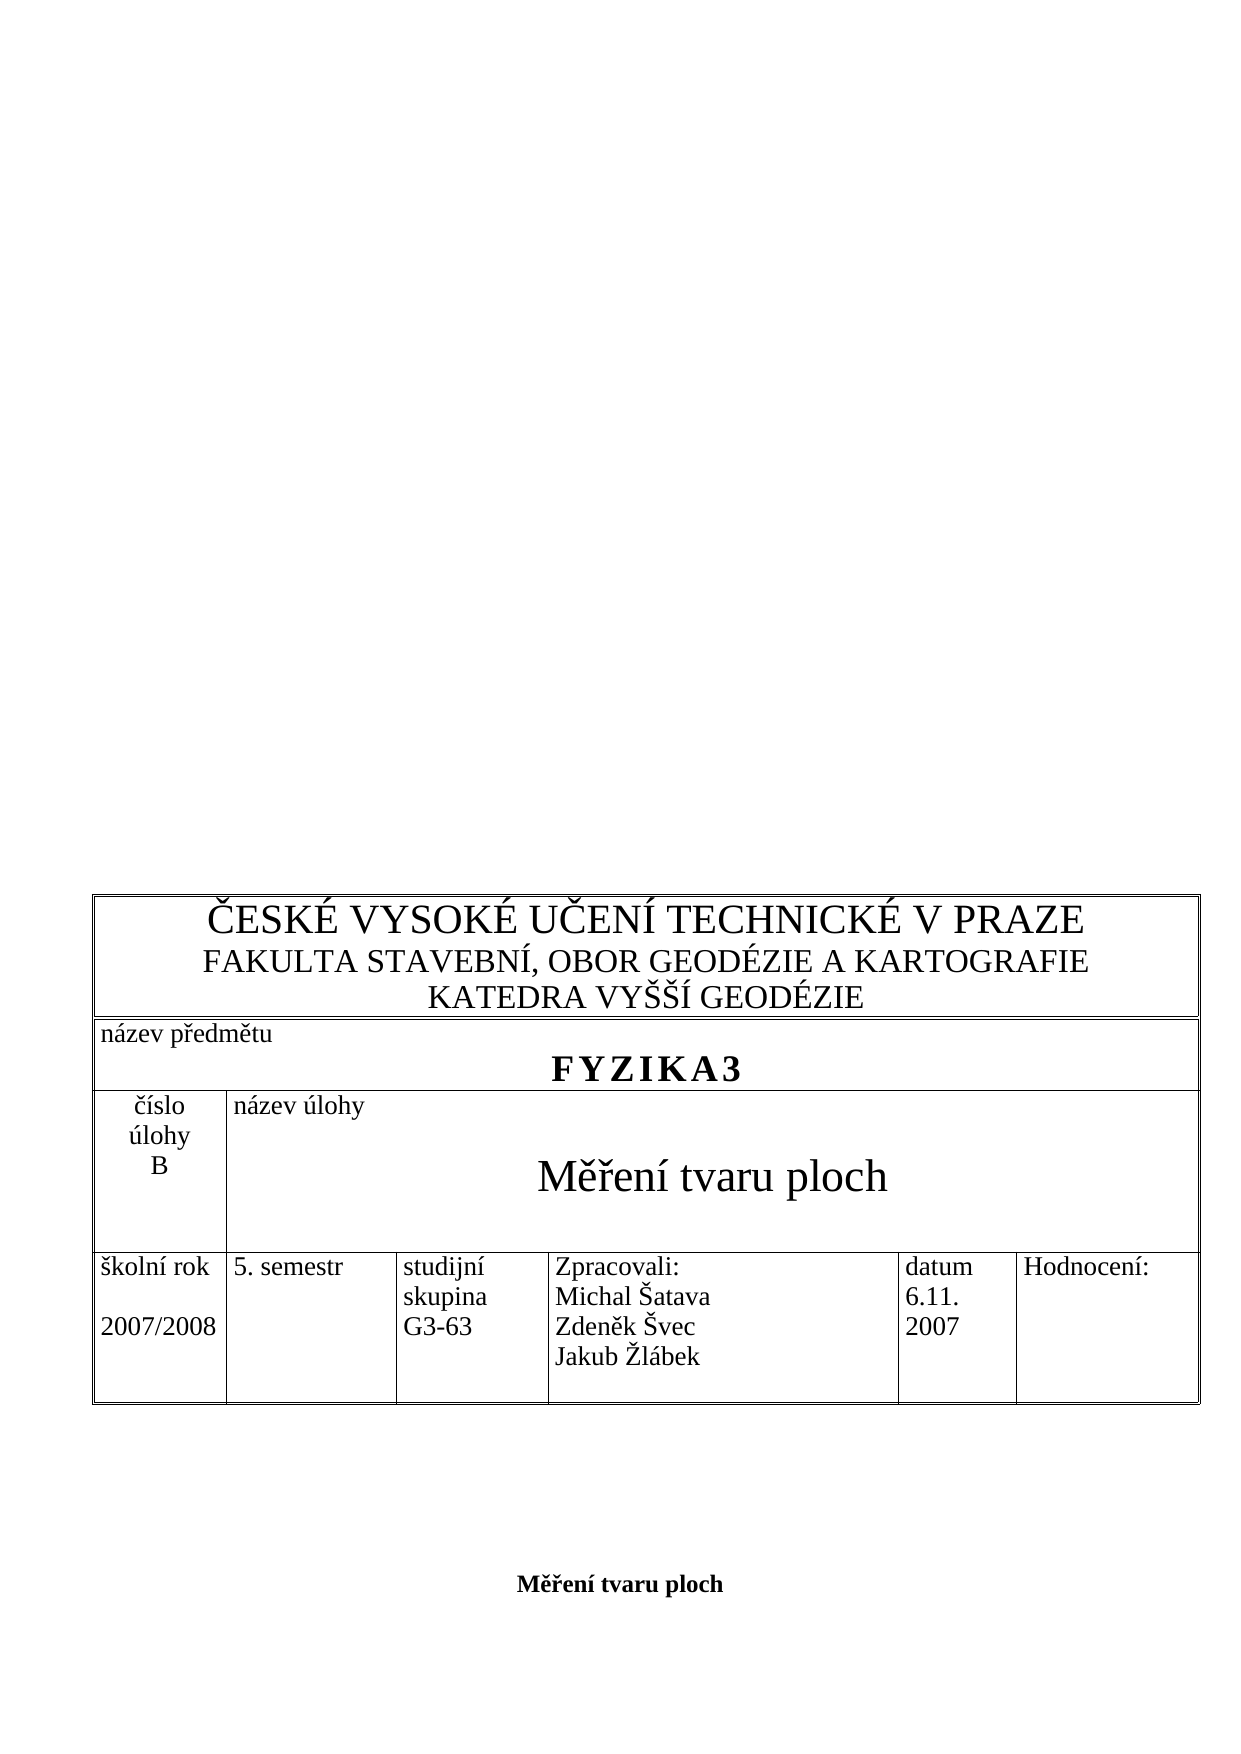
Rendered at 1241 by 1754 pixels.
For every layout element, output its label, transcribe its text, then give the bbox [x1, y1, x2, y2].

table_cell Hodnocení: [1017, 1253, 1198, 1402]
table_cell školní rok 2007/2008 [95, 1253, 226, 1402]
table_cell název předmětu FYZIKA3 [95, 1020, 1198, 1090]
table_cell Zpracovali: Michal Šatava Zdeněk Švec Jakub Žlábek [549, 1253, 898, 1402]
text Měření tvaru ploch [118, 1570, 1122, 1598]
table_cell název úlohy Měření tvaru ploch [227, 1091, 1198, 1252]
table_cell 5. semestr [227, 1253, 396, 1402]
table_cell datum 6.11. 2007 [899, 1253, 1016, 1402]
table_cell studijní skupina G3-63 [397, 1253, 548, 1402]
table_header ČESKÉ VYSOKÉ UČENÍ TECHNICKÉ V PRAZE FAKULTA STAVEBNÍ, OBOR GEODÉZIE A KARTOGRAFIE KATEDRA VYŠŠÍ GEODÉZIE [95, 897, 1198, 1016]
table_cell číslo úlohy B [95, 1091, 226, 1252]
